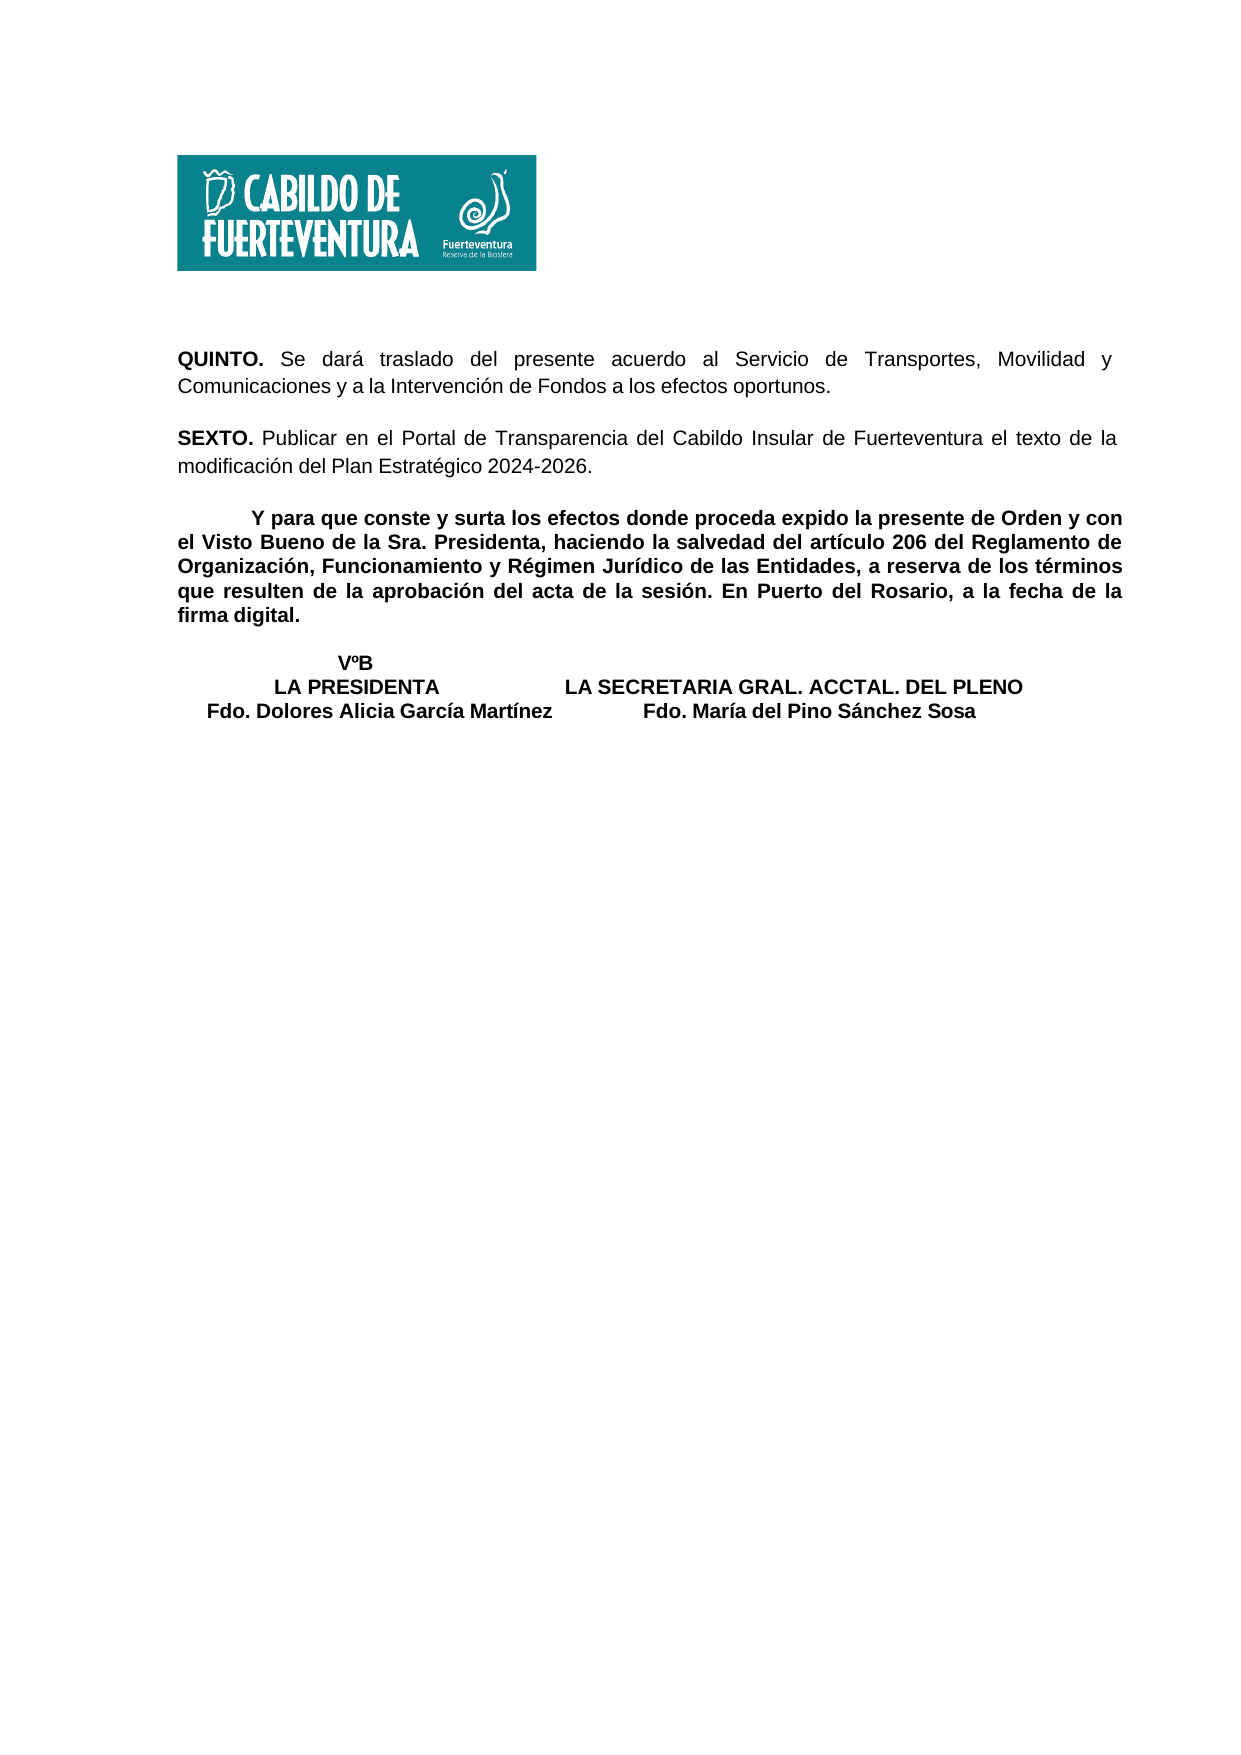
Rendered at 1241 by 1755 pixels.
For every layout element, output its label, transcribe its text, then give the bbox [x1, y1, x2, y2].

text SEXTO. Publicar en el Portal de Transparencia del Cabildo Insular de Fuerteventura el texto de la modificación del Plan Estratégico 2024-2026. [177, 426, 1136, 478]
text Fdo. Dolores Alicia García Martínez Fdo. María del Pino Sánchez Sosa [207, 699, 1136, 723]
text VºB [338, 651, 1136, 674]
subtitle LA PRESIDENTA LA SECRETARIA GRAL. ACCTAL. DEL PLENO [274, 674, 1136, 699]
text QUINTO. Se dará traslado del presente acuerdo al Servicio de Transportes, Movilidad y Comunicaciones y a la Intervención de Fondos a los efectos oportunos. [177, 346, 1136, 398]
text Y para que conste y surta los efectos donde proceda expido la presente de Orden y con el Visto Bueno de la Sra. Presidenta, haciendo la salvedad del artículo 206 del Reglamento de Organización, Funcionamiento y Régimen Jurídico de las Entidades, a reserva de los términos que resulten de la aprobación del acta de la sesión. En Puerto del Rosario, a la fecha de la firma digital. [177, 506, 1123, 627]
